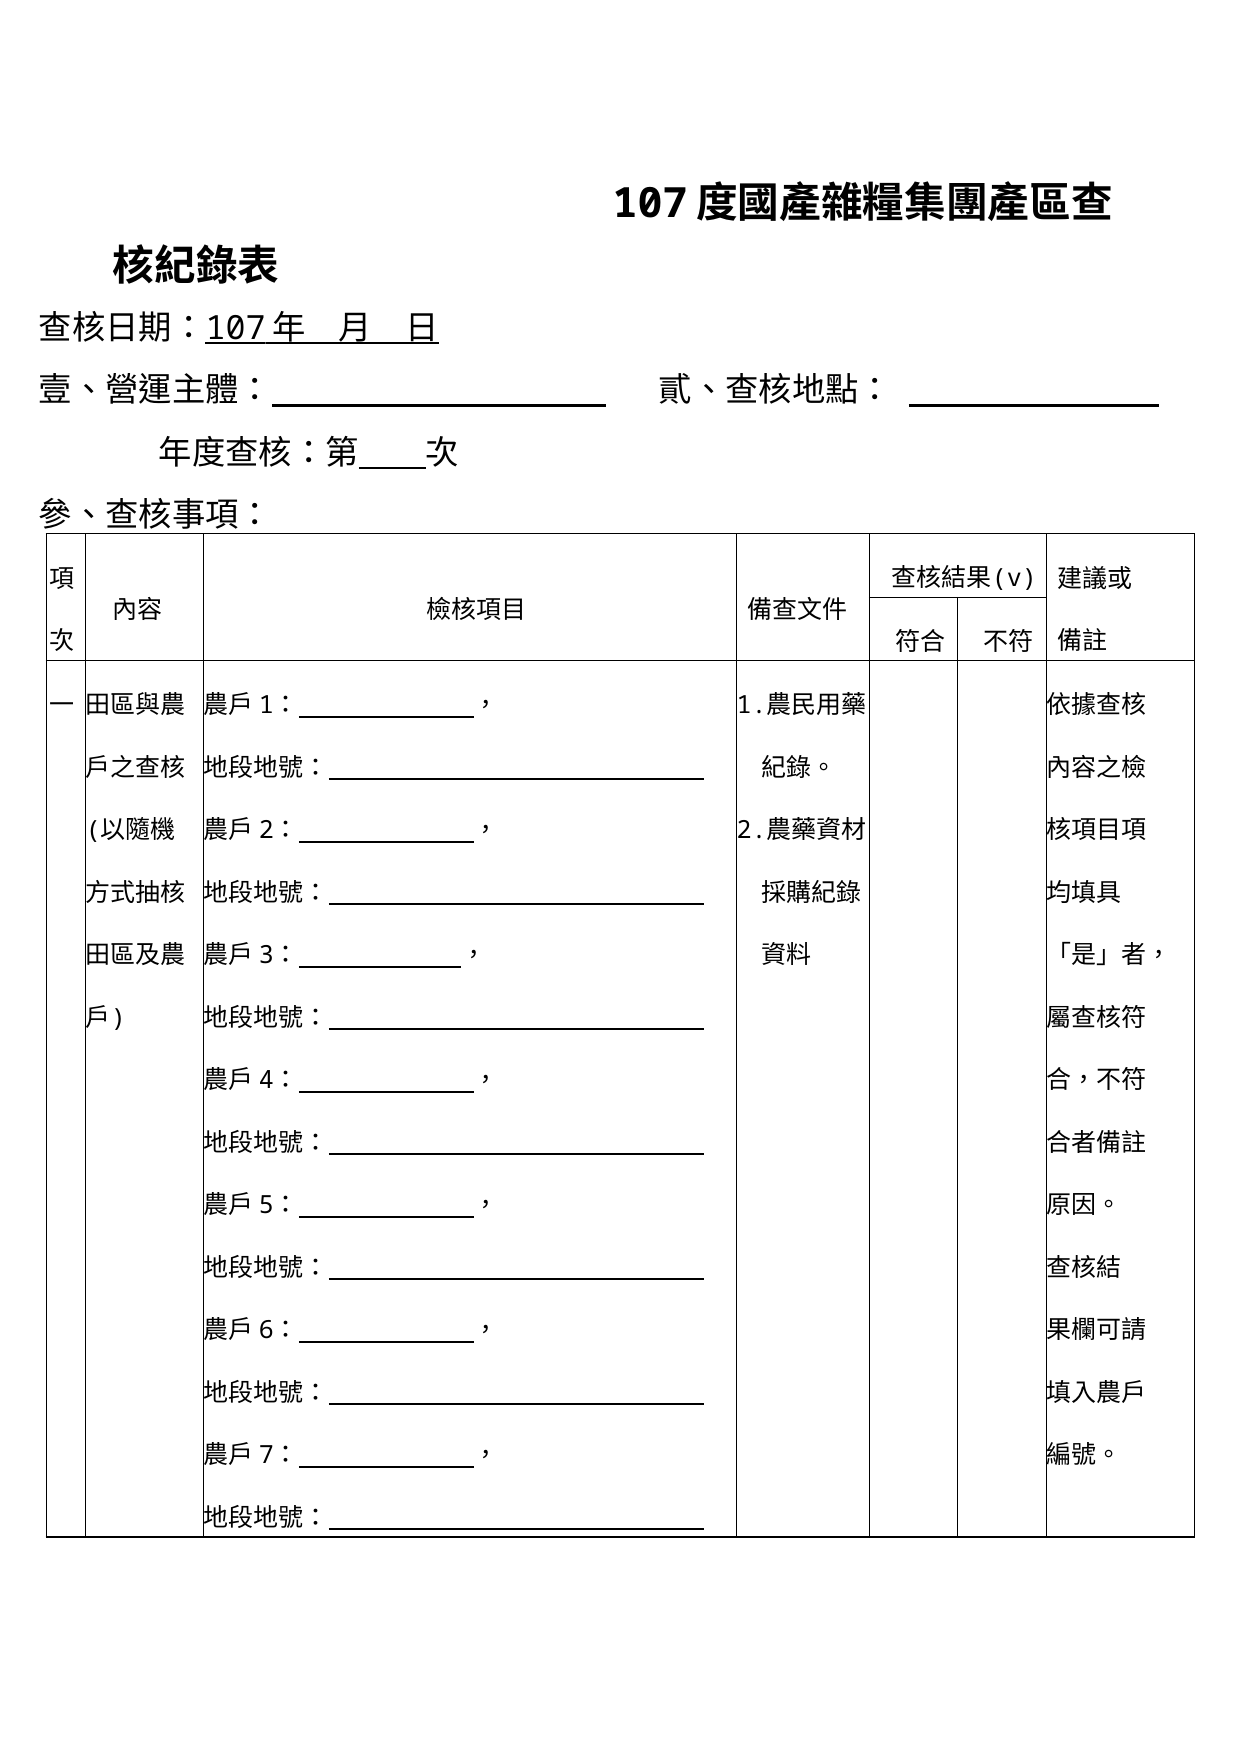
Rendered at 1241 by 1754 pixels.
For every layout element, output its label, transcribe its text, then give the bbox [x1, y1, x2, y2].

table_cell [958, 661, 1046, 1536]
table_cell 1.農民用藥紀錄。 2.農藥資材採購紀錄資料 [737, 661, 869, 1536]
table_cell 一 [47, 661, 85, 1536]
text 查核日期：107年 月 日 [39, 283, 1214, 346]
table_cell 農戶1： ， 地段地號： 農戶2： ， 地段地號： 農戶3： ， 地段地號： 農戶4： ， 地段地號： 農戶5： ， 地段地號： 農戶6： ， 地段地號： 農戶7： ， 地段地號： [204, 661, 736, 1536]
text 壹、營運主體： 貳、查核地點： 年度查核：第 次 [39, 346, 1214, 471]
table_cell 不符 [958, 598, 1046, 660]
table_cell [870, 661, 957, 1536]
text 參、查核事項： [39, 471, 1214, 533]
table_header 備查文件 [737, 534, 869, 660]
table_header 項 次 [47, 534, 85, 660]
table_cell 符合 [870, 598, 957, 660]
table_header 建議或 備註 [1047, 534, 1194, 660]
table_header 檢核項目 [204, 534, 736, 660]
table_header 查核結果(v) [870, 534, 1046, 597]
table_header 內容 [86, 534, 203, 660]
table_cell 依據查核 內容之檢 核項目項 均填具 「是」者， 屬查核符 合，不符 合者備註 原因。 查核結 果欄可請 填入農戶 編號。 [1047, 661, 1194, 1536]
text 107度國產雜糧集團產區查核紀錄表 [112, 158, 1128, 283]
table_cell 田區與農 戶之查核 (以隨機 方式抽核 田區及農 戶) [86, 661, 203, 1536]
